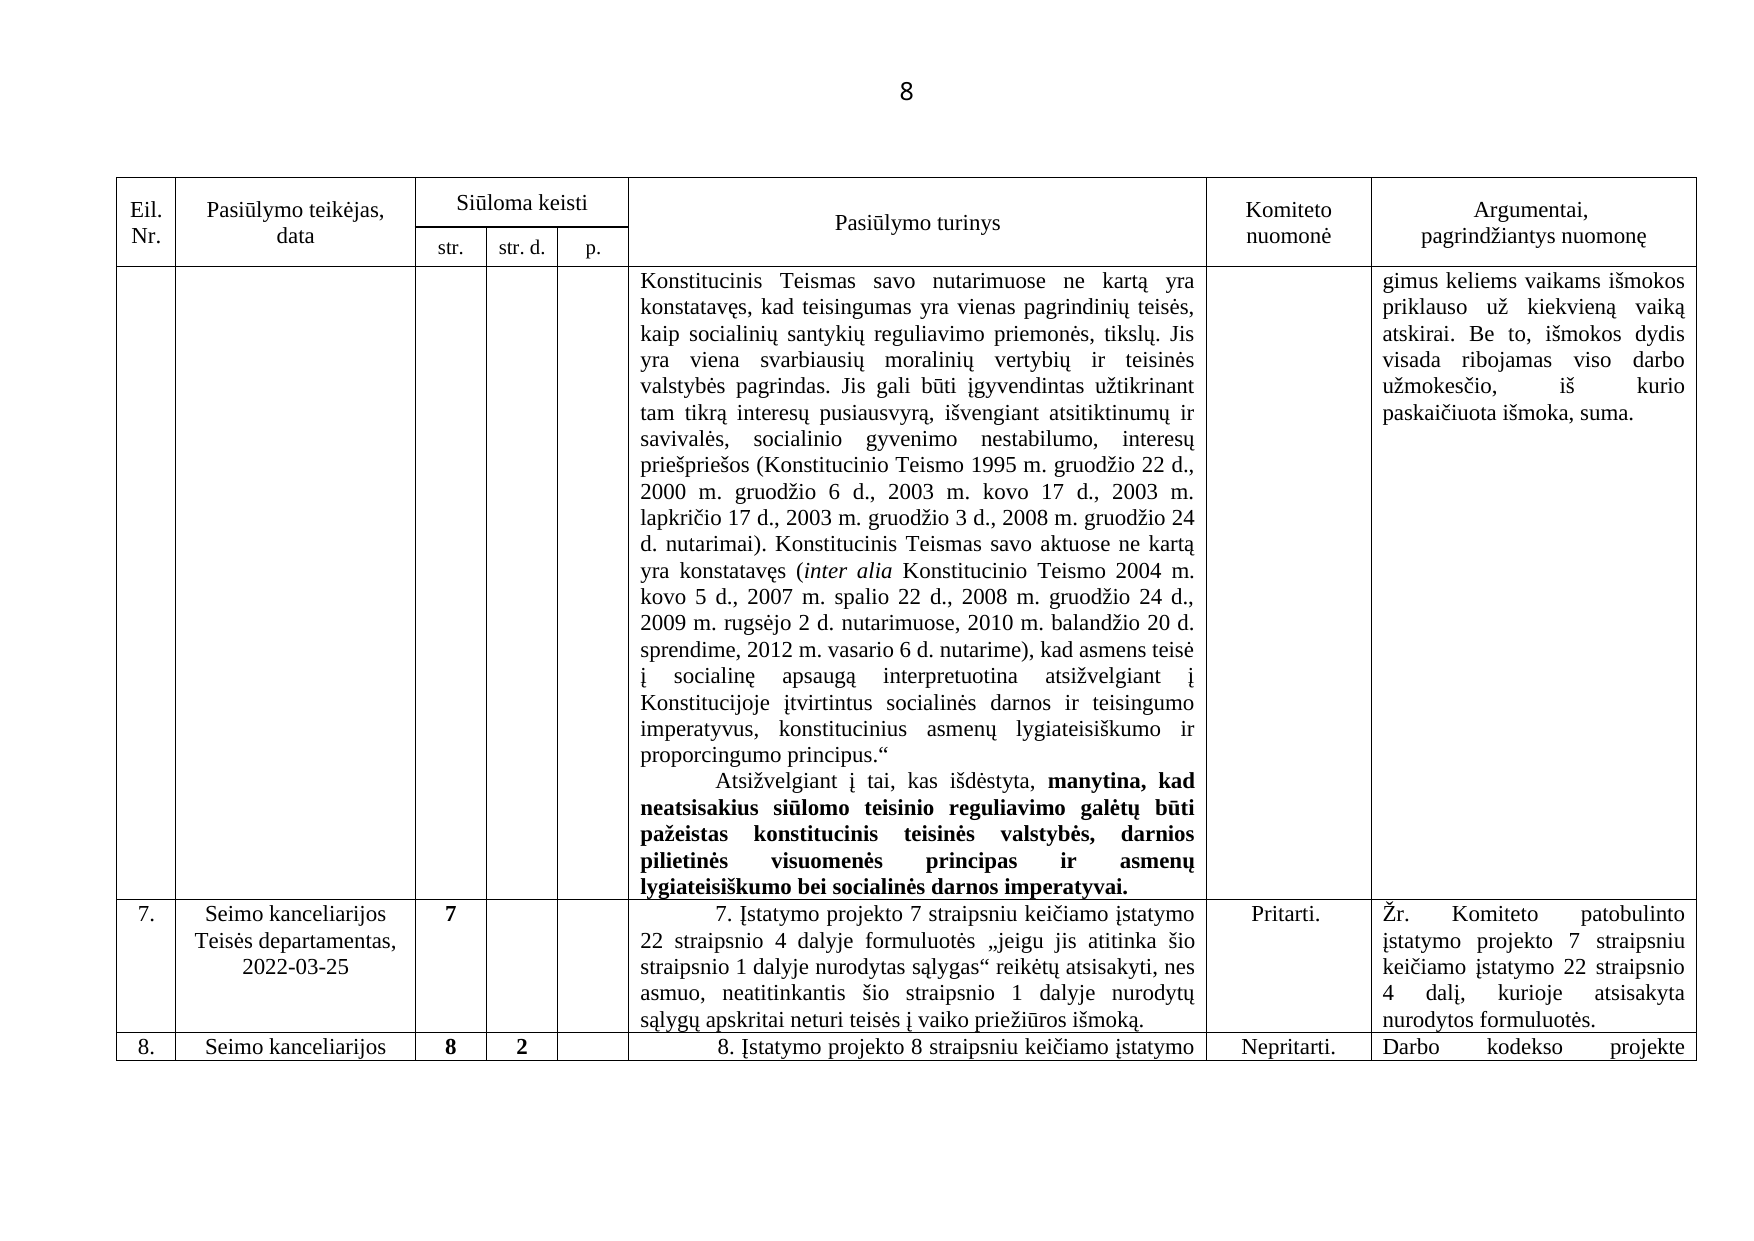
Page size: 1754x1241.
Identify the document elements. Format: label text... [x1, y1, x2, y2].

table_cell 8. [117, 1033, 175, 1059]
table_header Argumentai, pagrindžiantys nuomonę [1372, 178, 1696, 266]
table_cell 2 [487, 1033, 557, 1059]
table_cell str. [416, 228, 486, 266]
table_cell Konstitucinis Teismas savo nutarimuose ne kartą yra konstatavęs, kad teisingumas yra vienas pagrindinių teisės, kaip socialinių santykių reguliavimo priemonės, tikslų. Jis yra viena svarbiausių moralinių vertybių ir teisinės valstybės pagrindas. Jis gali būti įgyvendintas užtikrinant tam tikrą interesų pusiausvyrą, išvengiant atsitiktinumų ir savivalės, socialinio gyvenimo nestabilumo, interesų priešpriešos (Konstitucinio Teismo 1995 m. gruodžio 22 d., 2000 m. gruodžio 6 d., 2003 m. kovo 17 d., 2003 m. lapkričio 17 d., 2003 m. gruodžio 3 d., 2008 m. gruodžio 24 d. nutarimai). Konstitucinis Teismas savo aktuose ne kartą yra konstatavęs (inter alia Konstitucinio Teismo 2004 m. kovo 5 d., 2007 m. spalio 22 d., 2008 m. gruodžio 24 d., 2009 m. rugsėjo 2 d. nutarimuose, 2010 m. balandžio 20 d. sprendime, 2012 m. vasario 6 d. nutarime), kad asmens teisė į socialinę apsaugą interpretuotina atsižvelgiant į Konstitucijoje įtvirtintus socialinės darnos ir teisingumo imperatyvus, konstitucinius asmenų lygiateisiškumo ir proporcingumo principus.“ Atsižvelgiant į tai, kas išdėstyta, manytina, kad neatsisakius siūlomo teisinio reguliavimo galėtų būti pažeistas konstitucinis teisinės valstybės, darnios pilietinės visuomenės principas ir asmenų lygiateisiškumo bei socialinės darnos imperatyvai. [629, 267, 1206, 899]
table_cell [558, 900, 628, 1032]
table_header Pasiūlymo turinys [629, 178, 1206, 266]
table_header Eil. Nr. [117, 178, 175, 266]
table_cell [1207, 267, 1371, 899]
table_cell Darbo kodekso projekte [1372, 1033, 1696, 1059]
table_cell str. d. [487, 228, 557, 266]
table_cell [487, 267, 557, 899]
table_cell [558, 267, 628, 899]
table_cell 7 [416, 900, 486, 1032]
table_cell Seimo kanceliarijos Teisės departamentas, 2022-03-25 [176, 900, 415, 1032]
table_cell [558, 1033, 628, 1059]
table_cell [487, 900, 557, 1032]
table_cell [416, 267, 486, 899]
table_header Siūloma keisti [416, 178, 628, 226]
table_cell [117, 267, 175, 899]
table_cell Nepritarti. [1207, 1033, 1371, 1059]
table_cell Žr. Komiteto patobulinto įstatymo projekto 7 straipsniu keičiamo įstatymo 22 straipsnio 4 dalį, kurioje atsisakyta nurodytos formuluotės. [1372, 900, 1696, 1032]
table_cell 8. Įstatymo projekto 8 straipsniu keičiamo įstatymo [629, 1033, 1206, 1059]
table_cell 7. Įstatymo projekto 7 straipsniu keičiamo įstatymo 22 straipsnio 4 dalyje formuluotės „jeigu jis atitinka šio straipsnio 1 dalyje nurodytas sąlygas“ reikėtų atsisakyti, nes asmuo, neatitinkantis šio straipsnio 1 dalyje nurodytų sąlygų apskritai neturi teisės į vaiko priežiūros išmoką. [629, 900, 1206, 1032]
table_cell 7. [117, 900, 175, 1032]
table_cell gimus keliems vaikams išmokos priklauso už kiekvieną vaiką atskirai. Be to, išmokos dydis visada ribojamas viso darbo užmokesčio, iš kurio paskaičiuota išmoka, suma. [1372, 267, 1696, 899]
table_header Pasiūlymo teikėjas, data [176, 178, 415, 266]
table_cell Seimo kanceliarijos [176, 1033, 415, 1059]
table_cell [176, 267, 415, 899]
table_cell p. [558, 228, 628, 266]
table_header Komiteto nuomonė [1207, 178, 1371, 266]
table_cell 8 [416, 1033, 486, 1059]
table_cell Pritarti. [1207, 900, 1371, 1032]
